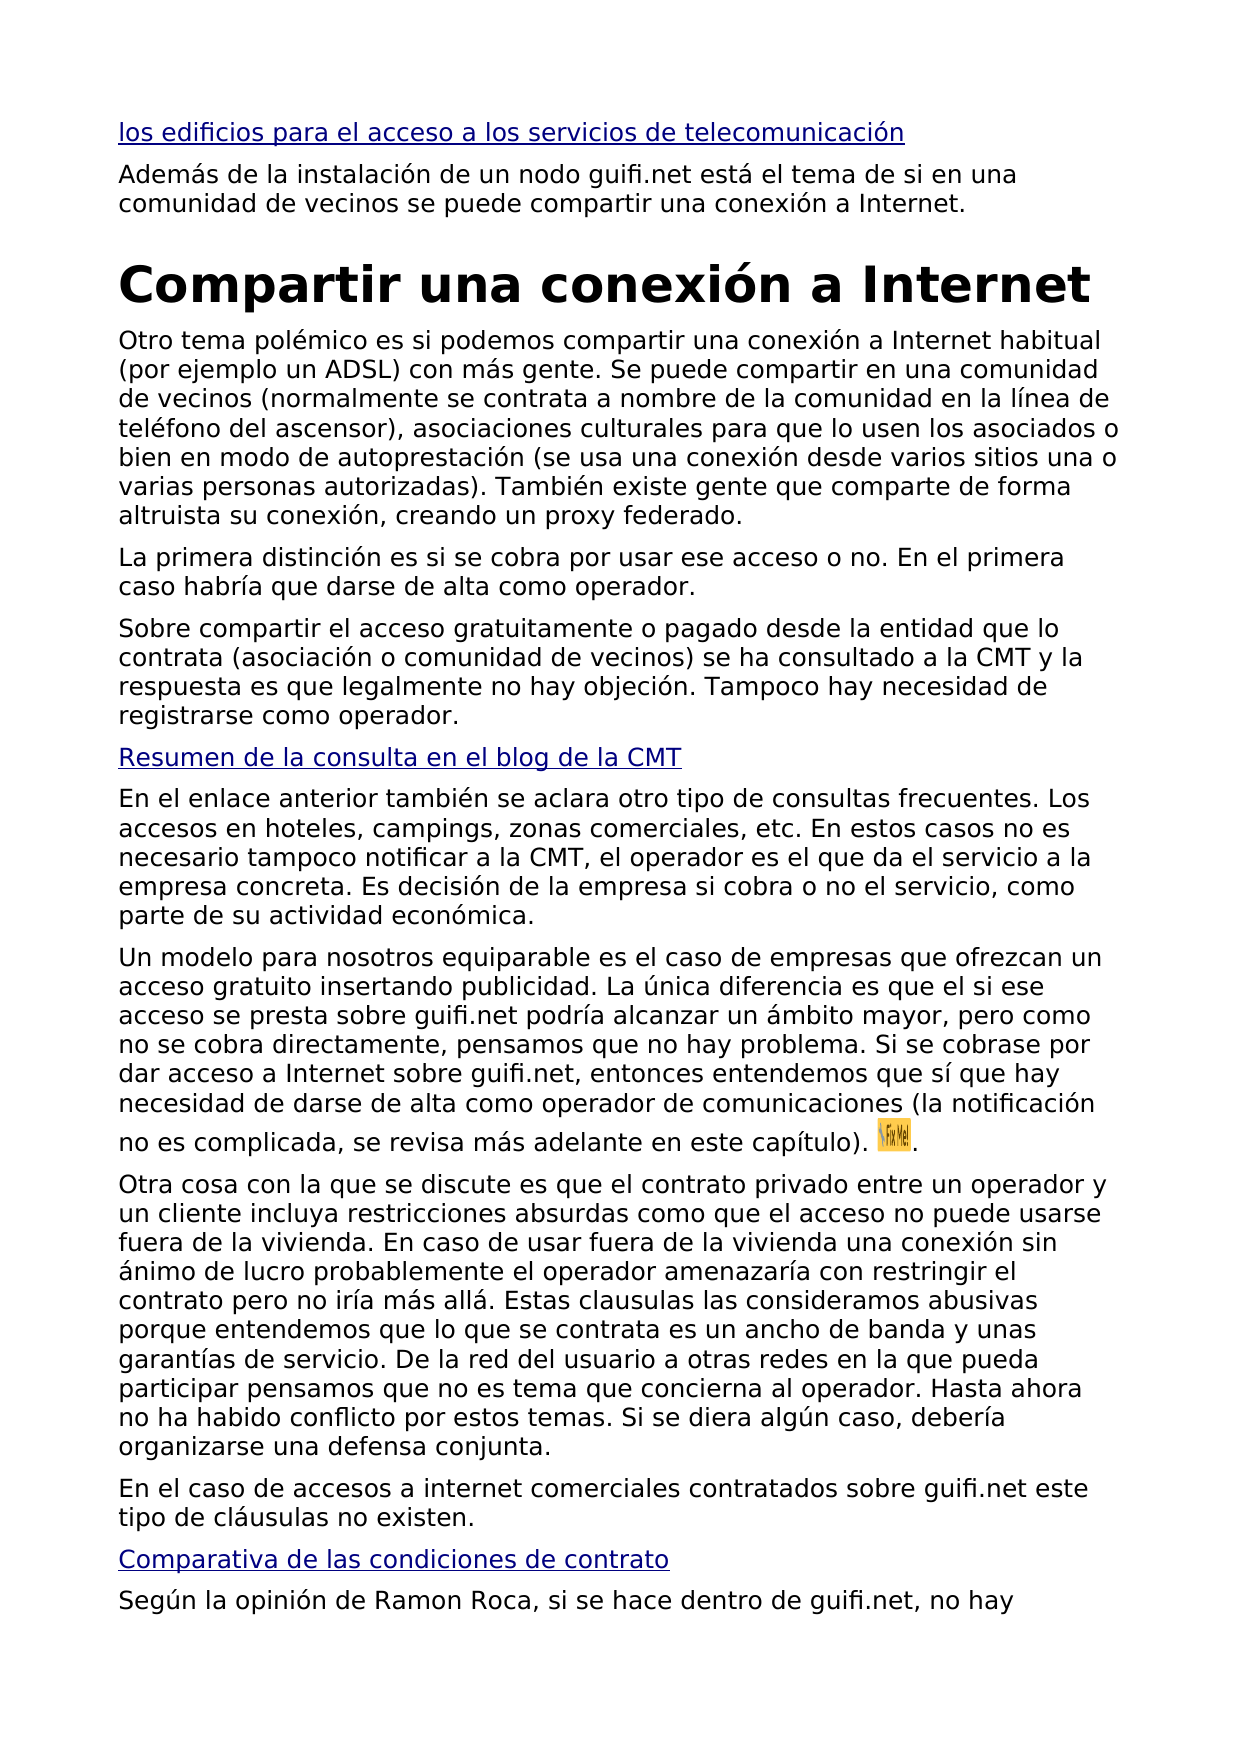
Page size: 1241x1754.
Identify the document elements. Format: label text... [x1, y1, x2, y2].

text Otra cosa con la que se discute es que el contrato privado entre un operador y un cliente incluya restricciones absurdas como que el acceso no puede usarse fuera de la vivienda. En caso de usar fuera de la vivienda una conexión sin ánimo de lucro probablemente el operador amenazaría con restringir el contrato pero no iría más allá. Estas clausulas las consideramos abusivas porque entendemos que lo que se contrata es un ancho de banda y unas garantías de servicio. De la red del usuario a otras redes en la que pueda participar pensamos que no es tema que concierna al operador. Hasta ahora no ha habido conflicto por estos temas. Si se diera algún caso, debería organizarse una defensa conjunta. [118, 1170, 1122, 1462]
text los edificios para el acceso a los servicios de telecomunicación [118, 118, 1122, 147]
text En el caso de accesos a internet comerciales contratados sobre guifi.net este tipo de cláusulas no existen. [118, 1474, 1122, 1532]
text Además de la instalación de un nodo guifi.net está el tema de si en una comunidad de vecinos se puede compartir una conexión a Internet. [118, 160, 1122, 218]
text Un modelo para nosotros equiparable es el caso de empresas que ofrezcan un acceso gratuito insertando publicidad. La única diferencia es que el si ese acceso se presta sobre guifi.net podría alcanzar un ámbito mayor, pero como no se cobra directamente, pensamos que no hay problema. Si se cobrase por dar acceso a Internet sobre guifi.net, entonces entendemos que sí que hay necesidad de darse de alta como operador de comunicaciones (la notificación no es complicada, se revisa más adelante en este capítulo). . [118, 943, 1122, 1157]
text Comparativa de las condiciones de contrato [118, 1545, 1122, 1574]
text Según la opinión de Ramon Roca, si se hace dentro de guifi.net, no hay [118, 1587, 1122, 1616]
text Resumen de la consulta en el blog de la CMT [118, 743, 1122, 772]
text Sobre compartir el acceso gratuitamente o pagado desde la entidad que lo contrata (asociación o comunidad de vecinos) se ha consultado a la CMT y la respuesta es que legalmente no hay objeción. Tampoco hay necesidad de registrarse como operador. [118, 614, 1122, 731]
text En el enlace anterior también se aclara otro tipo de consultas frecuentes. Los accesos en hoteles, campings, zonas comerciales, etc. En estos casos no es necesario tampoco notificar a la CMT, el operador es el que da el servicio a la empresa concreta. Es decisión de la empresa si cobra o no el servicio, como parte de su actividad económica. [118, 785, 1122, 931]
text Otro tema polémico es si podemos compartir una conexión a Internet habitual (por ejemplo un ADSL) con más gente. Se puede compartir en una comunidad de vecinos (normalmente se contrata a nombre de la comunidad en la línea de teléfono del ascensor), asociaciones culturales para que lo usen los asociados o bien en modo de autoprestación (se usa una conexión desde varios sitios una o varias personas autorizadas). También existe gente que comparte de forma altruista su conexión, creando un proxy federado. [118, 326, 1122, 531]
text La primera distinción es si se cobra por usar ese acceso o no. En el primera caso habría que darse de alta como operador. [118, 543, 1122, 601]
subtitle Compartir una conexión a Internet [118, 256, 1122, 314]
